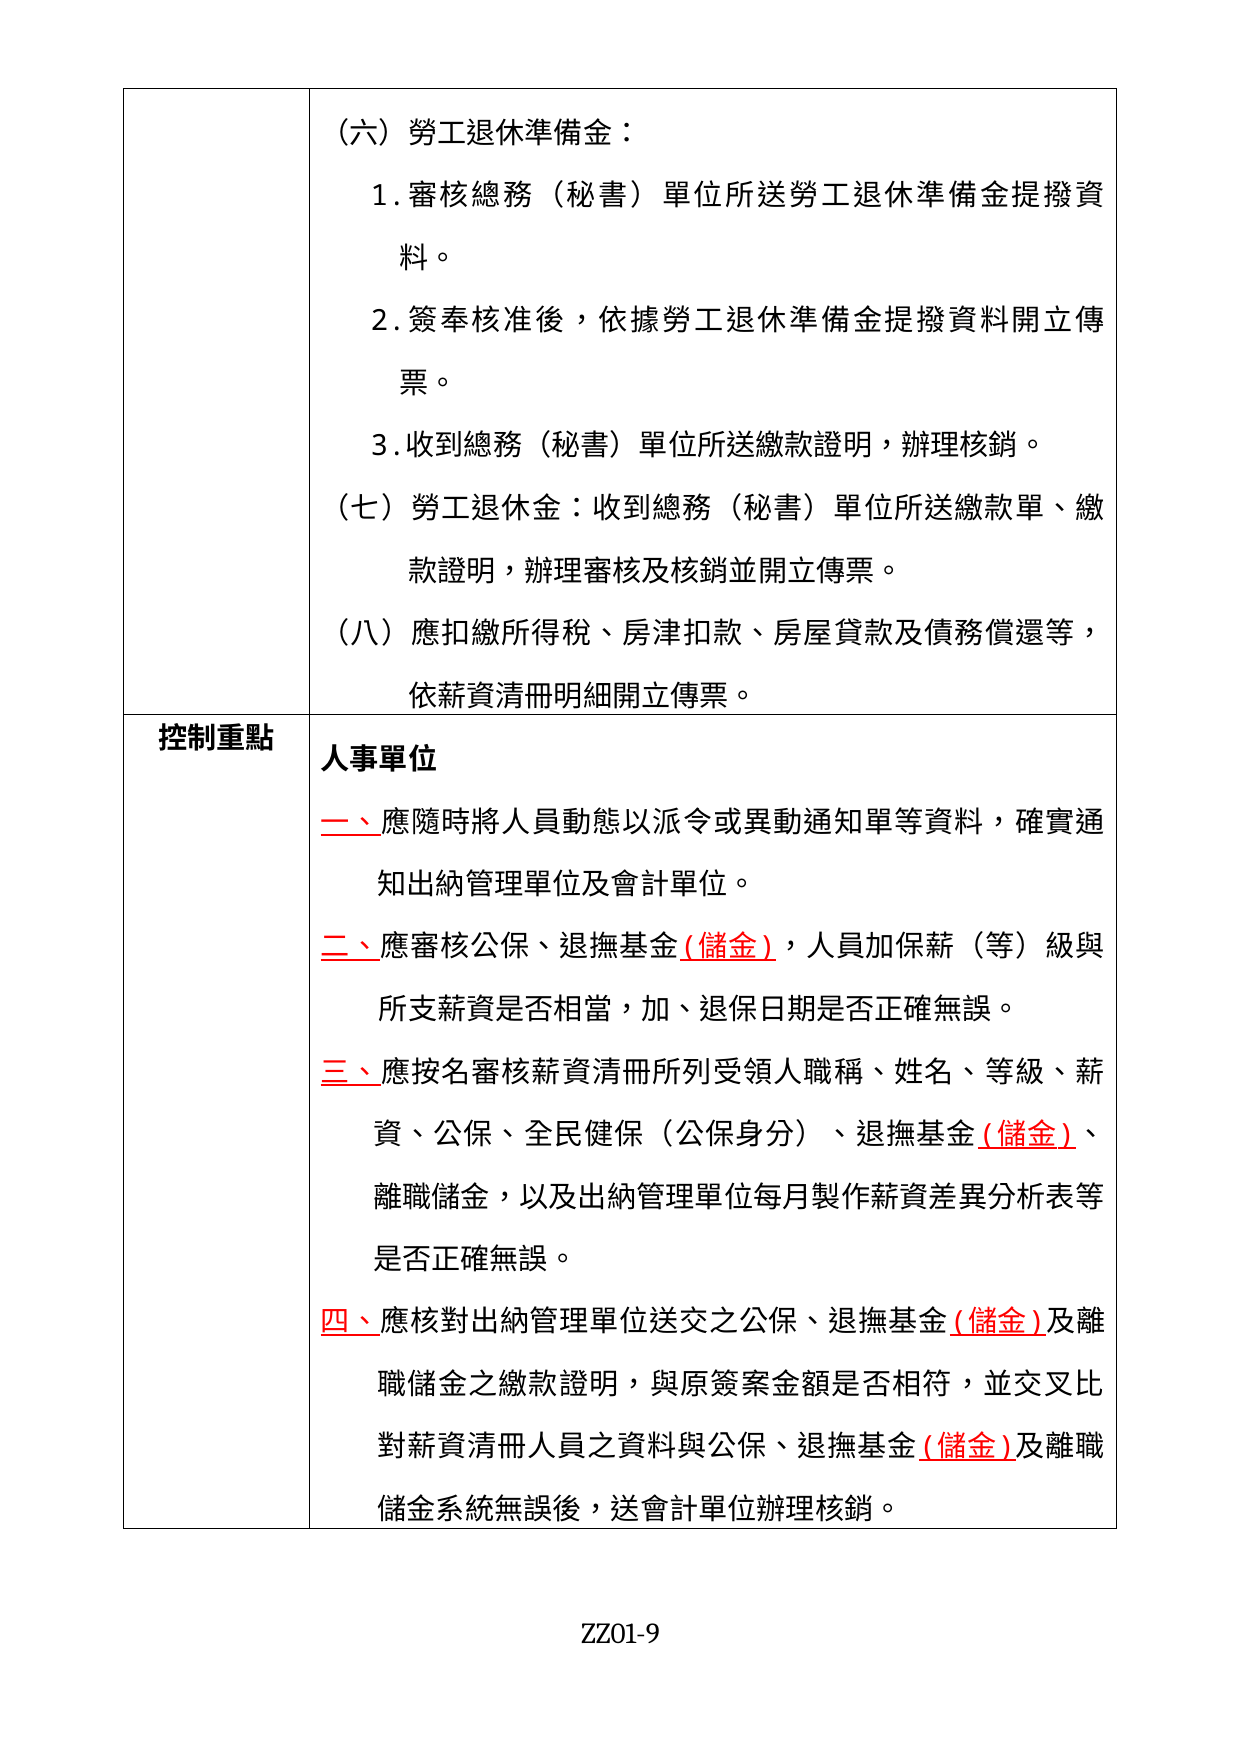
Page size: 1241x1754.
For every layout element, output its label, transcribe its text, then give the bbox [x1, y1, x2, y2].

table_cell （六）勞工退休準備金： 1.審核總務（秘書）單位所送勞工退休準備金提撥資料。 2.簽奉核准後，依據勞工退休準備金提撥資料開立傳票。 3.收到總務（秘書）單位所送繳款證明，辦理核銷。 （七）勞工退休金：收到總務（秘書）單位所送繳款單、繳款證明，辦理審核及核銷並開立傳票。 （八）應扣繳所得稅、房津扣款、房屋貸款及債務償還等，依薪資清冊明細開立傳票。 [310, 89, 1116, 714]
table_cell [124, 89, 309, 714]
table_cell 人事單位 一、應隨時將人員動態以派令或異動通知單等資料，確實通知出納管理單位及會計單位。 二、應審核公保、退撫基金(儲金)，人員加保薪（等）級與所支薪資是否相當，加、退保日期是否正確無誤。 三、應按名審核薪資清冊所列受領人職稱、姓名、等級、薪資、公保、全民健保（公保身分）、退撫基金(儲金)、離職儲金，以及出納管理單位每月製作薪資差異分析表等是否正確無誤。 四、應核對出納管理單位送交之公保、退撫基金(儲金)及離職儲金之繳款證明，與原簽案金額是否相符，並交叉比對薪資清冊人員之資料與公保、退撫基金(儲金)及離職儲金系統無誤後，送會計單位辦理核銷。 [310, 715, 1116, 1528]
table_cell 控制重點 [124, 715, 309, 1528]
